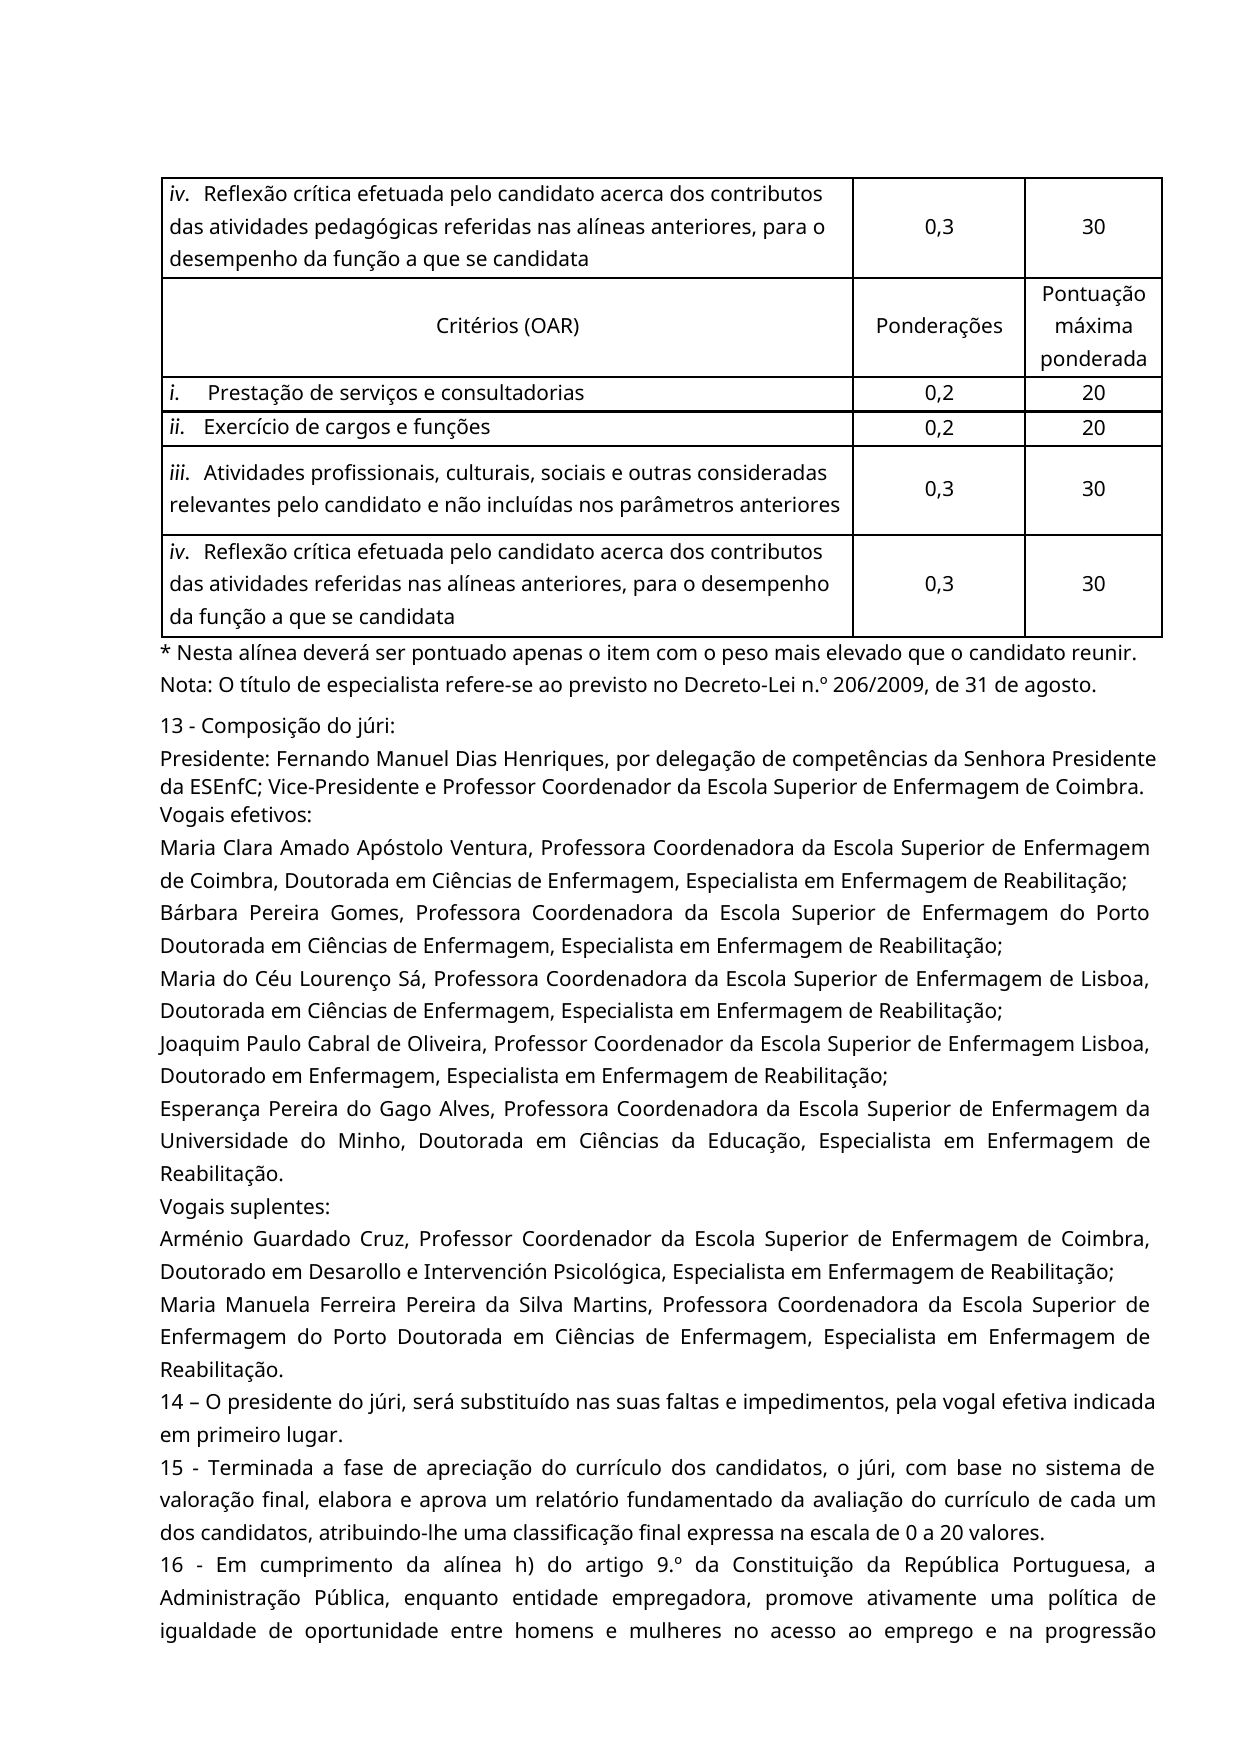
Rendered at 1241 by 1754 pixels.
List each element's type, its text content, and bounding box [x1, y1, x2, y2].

table_cell 30 [1026, 536, 1161, 636]
table_cell 0,3 [854, 179, 1024, 277]
table_cell iv. Reflexão crítica efetuada pelo candidato acerca dos contributos das atividades referidas nas alíneas anteriores, para o desempenho da função a que se candidata [163, 536, 852, 636]
table_cell Pontuação máxima ponderada [1026, 279, 1161, 376]
table_cell ii. Exercício de cargos e funções [163, 413, 852, 445]
text Vogais efetivos: [159, 801, 1157, 829]
text Nota: O título de especialista refere-se ao previsto no Decreto-Lei n.º 206/2009, de 31 de agosto. [159, 670, 1157, 699]
table_cell i. Prestação de serviços e consultadorias [163, 378, 852, 410]
table_cell iv. Reflexão crítica efetuada pelo candidato acerca dos contributos das atividades pedagógicas referidas nas alíneas anteriores, para o desempenho da função a que se candidata [163, 179, 852, 277]
text 13 - Composição do júri: [159, 711, 1157, 739]
table_cell 0,3 [854, 447, 1024, 534]
table_cell 0,2 [854, 413, 1024, 445]
table_cell 30 [1026, 447, 1161, 534]
text Presidente: Fernando Manuel Dias Henriques, por delegação de competências da Senhora Presidente da ESEnfC; Vice-Presidente e Professor Coordenador da Escola Superior de Enfermagem de Coimbra. [159, 744, 1157, 801]
text Joaquim Paulo Cabral de Oliveira, Professor Coordenador da Escola Superior de Enfermagem Lisboa, Doutorado em Enfermagem, Especialista em Enfermagem de Reabilitação; [159, 1029, 1152, 1090]
table_cell 0,2 [854, 378, 1024, 410]
text Bárbara Pereira Gomes, Professora Coordenadora da Escola Superior de Enfermagem do Porto Doutorada em Ciências de Enfermagem, Especialista em Enfermagem de Reabilitação; [159, 898, 1152, 959]
table_cell 0,3 [854, 536, 1024, 636]
text Vogais suplentes: [159, 1192, 1157, 1220]
text Arménio Guardado Cruz, Professor Coordenador da Escola Superior de Enfermagem de Coimbra, Doutorado em Desarollo e Intervención Psicológica, Especialista em Enfermagem de Reabilitação; [159, 1224, 1152, 1286]
table_cell 20 [1026, 413, 1161, 445]
table_cell Ponderações [854, 279, 1024, 376]
text Esperança Pereira do Gago Alves, Professora Coordenadora da Escola Superior de Enfermagem da Universidade do Minho, Doutorada em Ciências da Educação, Especialista em Enfermagem de Reabilitação. [159, 1094, 1152, 1188]
table_cell 30 [1026, 179, 1161, 277]
text Maria Clara Amado Apóstolo Ventura, Professora Coordenadora da Escola Superior de Enfermagem de Coimbra, Doutorada em Ciências de Enfermagem, Especialista em Enfermagem de Reabilitação; [159, 833, 1152, 894]
text 14 – O presidente do júri, será substituído nas suas faltas e impedimentos, pela vogal efetiva indicada em primeiro lugar. [159, 1387, 1157, 1448]
table_cell iii. Atividades profissionais, culturais, sociais e outras consideradas relevantes pelo candidato e não incluídas nos parâmetros anteriores [163, 447, 852, 534]
text Maria Manuela Ferreira Pereira da Silva Martins, Professora Coordenadora da Escola Superior de Enfermagem do Porto Doutorada em Ciências de Enfermagem, Especialista em Enfermagem de Reabilitação. [159, 1290, 1152, 1383]
table_cell 20 [1026, 378, 1161, 410]
text 15 - Terminada a fase de apreciação do currículo dos candidatos, o júri, com base no sistema de valoração final, elabora e aprova um relatório fundamentado da avaliação do currículo de cada um dos candidatos, atribuindo-lhe uma classificação final expressa na escala de 0 a 20 valores. [159, 1453, 1157, 1546]
text * Nesta alínea deverá ser pontuado apenas o item com o peso mais elevado que o candidato reunir. [159, 638, 1157, 666]
text 16 - Em cumprimento da alínea h) do artigo 9.º da Constituição da República Portuguesa, a Administração Pública, enquanto entidade empregadora, promove ativamente uma política de igualdade de oportunidade entre homens e mulheres no acesso ao emprego e na progressão [159, 1551, 1157, 1644]
table_cell Critérios (OAR) [163, 279, 852, 376]
text Maria do Céu Lourenço Sá, Professora Coordenadora da Escola Superior de Enfermagem de Lisboa, Doutorada em Ciências de Enfermagem, Especialista em Enfermagem de Reabilitação; [159, 964, 1152, 1025]
